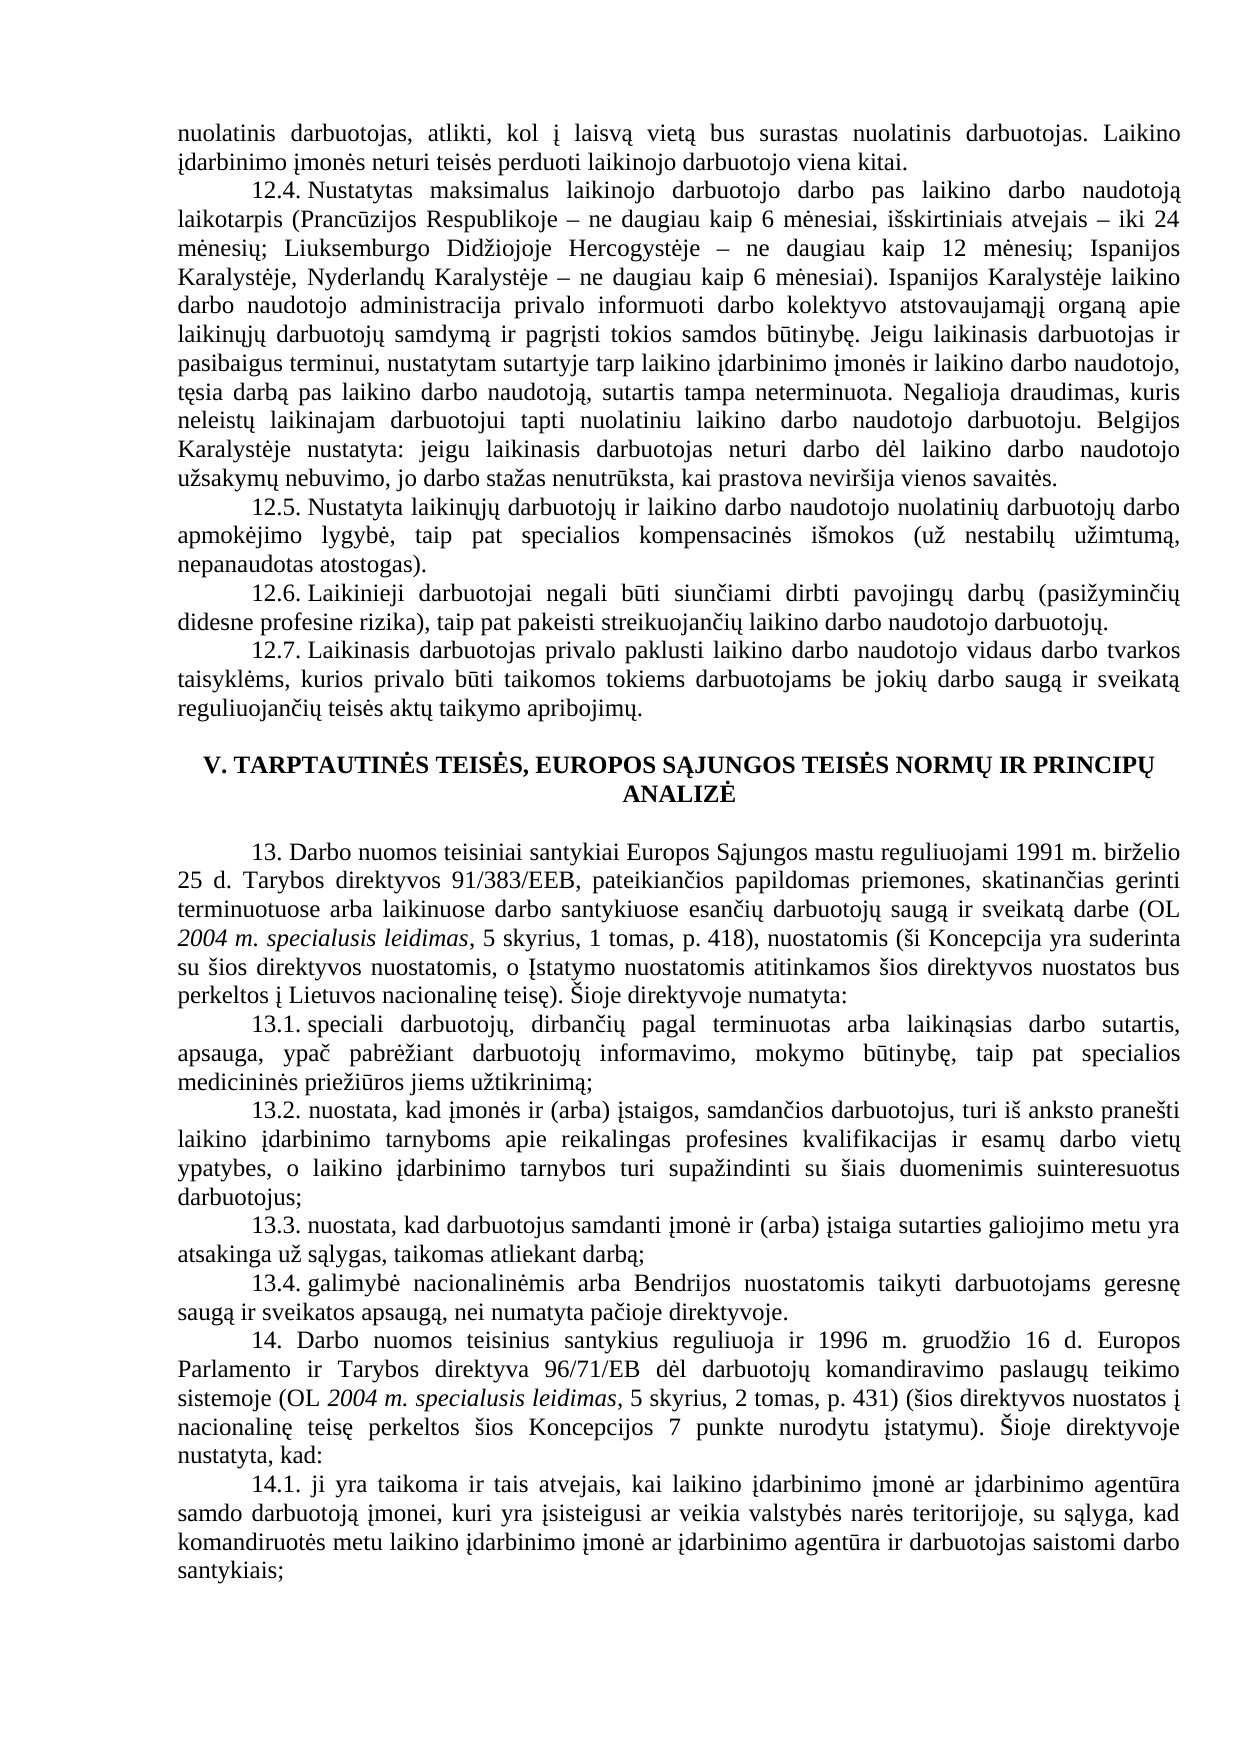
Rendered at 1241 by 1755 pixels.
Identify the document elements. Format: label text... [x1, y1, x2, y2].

text 13. Darbo nuomos teisiniai santykiai Europos Sąjungos mastu reguliuojami 1991 m. birželio 25 d. Tarybos direktyvos 91/383/EEB, pateikiančios papildomas priemones, skatinančias gerinti terminuotuose arba laikinuose darbo santykiuose esančių darbuotojų saugą ir sveikatą darbe (OL 2004 m. specialusis leidimas, 5 skyrius, 1 tomas, p. 418), nuostatomis (ši Koncepcija yra suderinta su šios direktyvos nuostatomis, o Įstatymo nuostatomis atitinkamos šios direktyvos nuostatos bus perkeltos į Lietuvos nacionalinę teisę). Šioje direktyvoje numatyta: [177, 837, 1181, 1009]
text 13.4. galimybė nacionalinėmis arba Bendrijos nuostatomis taikyti darbuotojams geresnę saugą ir sveikatos apsaugą, nei numatyta pačioje direktyvoje. [177, 1268, 1181, 1326]
text 13.2. nuostata, kad įmonės ir (arba) įstaigos, samdančios darbuotojus, turi iš anksto pranešti laikino įdarbinimo tarnyboms apie reikalingas profesines kvalifikacijas ir esamų darbo vietų ypatybes, o laikino įdarbinimo tarnybos turi supažindinti su šiais duomenimis suinteresuotus darbuotojus; [177, 1096, 1181, 1211]
text nuolatinis darbuotojas, atlikti, kol į laisvą vietą bus surastas nuolatinis darbuotojas. Laikino įdarbinimo įmonės neturi teisės perduoti laikinojo darbuotojo viena kitai. [177, 118, 1181, 176]
text 12.4. Nustatytas maksimalus laikinojo darbuotojo darbo pas laikino darbo naudotoją laikotarpis (Prancūzijos Respublikoje – ne daugiau kaip 6 mėnesiai, išskirtiniais atvejais – iki 24 mėnesių; Liuksemburgo Didžiojoje Hercogystėje – ne daugiau kaip 12 mėnesių; Ispanijos Karalystėje, Nyderlandų Karalystėje – ne daugiau kaip 6 mėnesiai). Ispanijos Karalystėje laikino darbo naudotojo administracija privalo informuoti darbo kolektyvo atstovaujamąjį organą apie laikinųjų darbuotojų samdymą ir pagrįsti tokios samdos būtinybę. Jeigu laikinasis darbuotojas ir pasibaigus terminui, nustatytam sutartyje tarp laikino įdarbinimo įmonės ir laikino darbo naudotojo, tęsia darbą pas laikino darbo naudotoją, sutartis tampa neterminuota. Negalioja draudimas, kuris neleistų laikinajam darbuotojui tapti nuolatiniu laikino darbo naudotojo darbuotoju. Belgijos Karalystėje nustatyta: jeigu laikinasis darbuotojas neturi darbo dėl laikino darbo naudotojo užsakymų nebuvimo, jo darbo stažas nenutrūksta, kai prastova neviršija vienos savaitės. [177, 176, 1181, 492]
text 12.6. Laikinieji darbuotojai negali būti siunčiami dirbti pavojingų darbų (pasižyminčių didesne profesine rizika), taip pat pakeisti streikuojančių laikino darbo naudotojo darbuotojų. [177, 578, 1181, 636]
text V. TARPTAUTINĖS TEISĖS, EUROPOS SĄJUNGOS TEISĖS NORMŲ IR PRINCIPŲ ANALIZĖ [177, 751, 1181, 808]
text 13.3. nuostata, kad darbuotojus samdanti įmonė ir (arba) įstaiga sutarties galiojimo metu yra atsakinga už sąlygas, taikomas atliekant darbą; [177, 1211, 1181, 1268]
text 14.1. ji yra taikoma ir tais atvejais, kai laikino įdarbinimo įmonė ar įdarbinimo agentūra samdo darbuotoją įmonei, kuri yra įsisteigusi ar veikia valstybės narės teritorijoje, su sąlyga, kad komandiruotės metu laikino įdarbinimo įmonė ar įdarbinimo agentūra ir darbuotojas saistomi darbo santykiais; [177, 1469, 1181, 1584]
text 14. Darbo nuomos teisinius santykius reguliuoja ir 1996 m. gruodžio 16 d. Europos Parlamento ir Tarybos direktyva 96/71/EB dėl darbuotojų komandiravimo paslaugų teikimo sistemoje (OL 2004 m. specialusis leidimas, 5 skyrius, 2 tomas, p. 431) (šios direktyvos nuostatos į nacionalinę teisę perkeltos šios Koncepcijos 7 punkte nurodytu įstatymu). Šioje direktyvoje nustatyta, kad: [177, 1326, 1181, 1469]
text 12.7. Laikinasis darbuotojas privalo paklusti laikino darbo naudotojo vidaus darbo tvarkos taisyklėms, kurios privalo būti taikomos tokiems darbuotojams be jokių darbo saugą ir sveikatą reguliuojančių teisės aktų taikymo apribojimų. [177, 636, 1181, 722]
text 13.1. speciali darbuotojų, dirbančių pagal terminuotas arba laikinąsias darbo sutartis, apsauga, ypač pabrėžiant darbuotojų informavimo, mokymo būtinybę, taip pat specialios medicininės priežiūros jiems užtikrinimą; [177, 1009, 1181, 1096]
text 12.5. Nustatyta laikinųjų darbuotojų ir laikino darbo naudotojo nuolatinių darbuotojų darbo apmokėjimo lygybė, taip pat specialios kompensacinės išmokos (už nestabilų užimtumą, nepanaudotas atostogas). [177, 492, 1181, 578]
